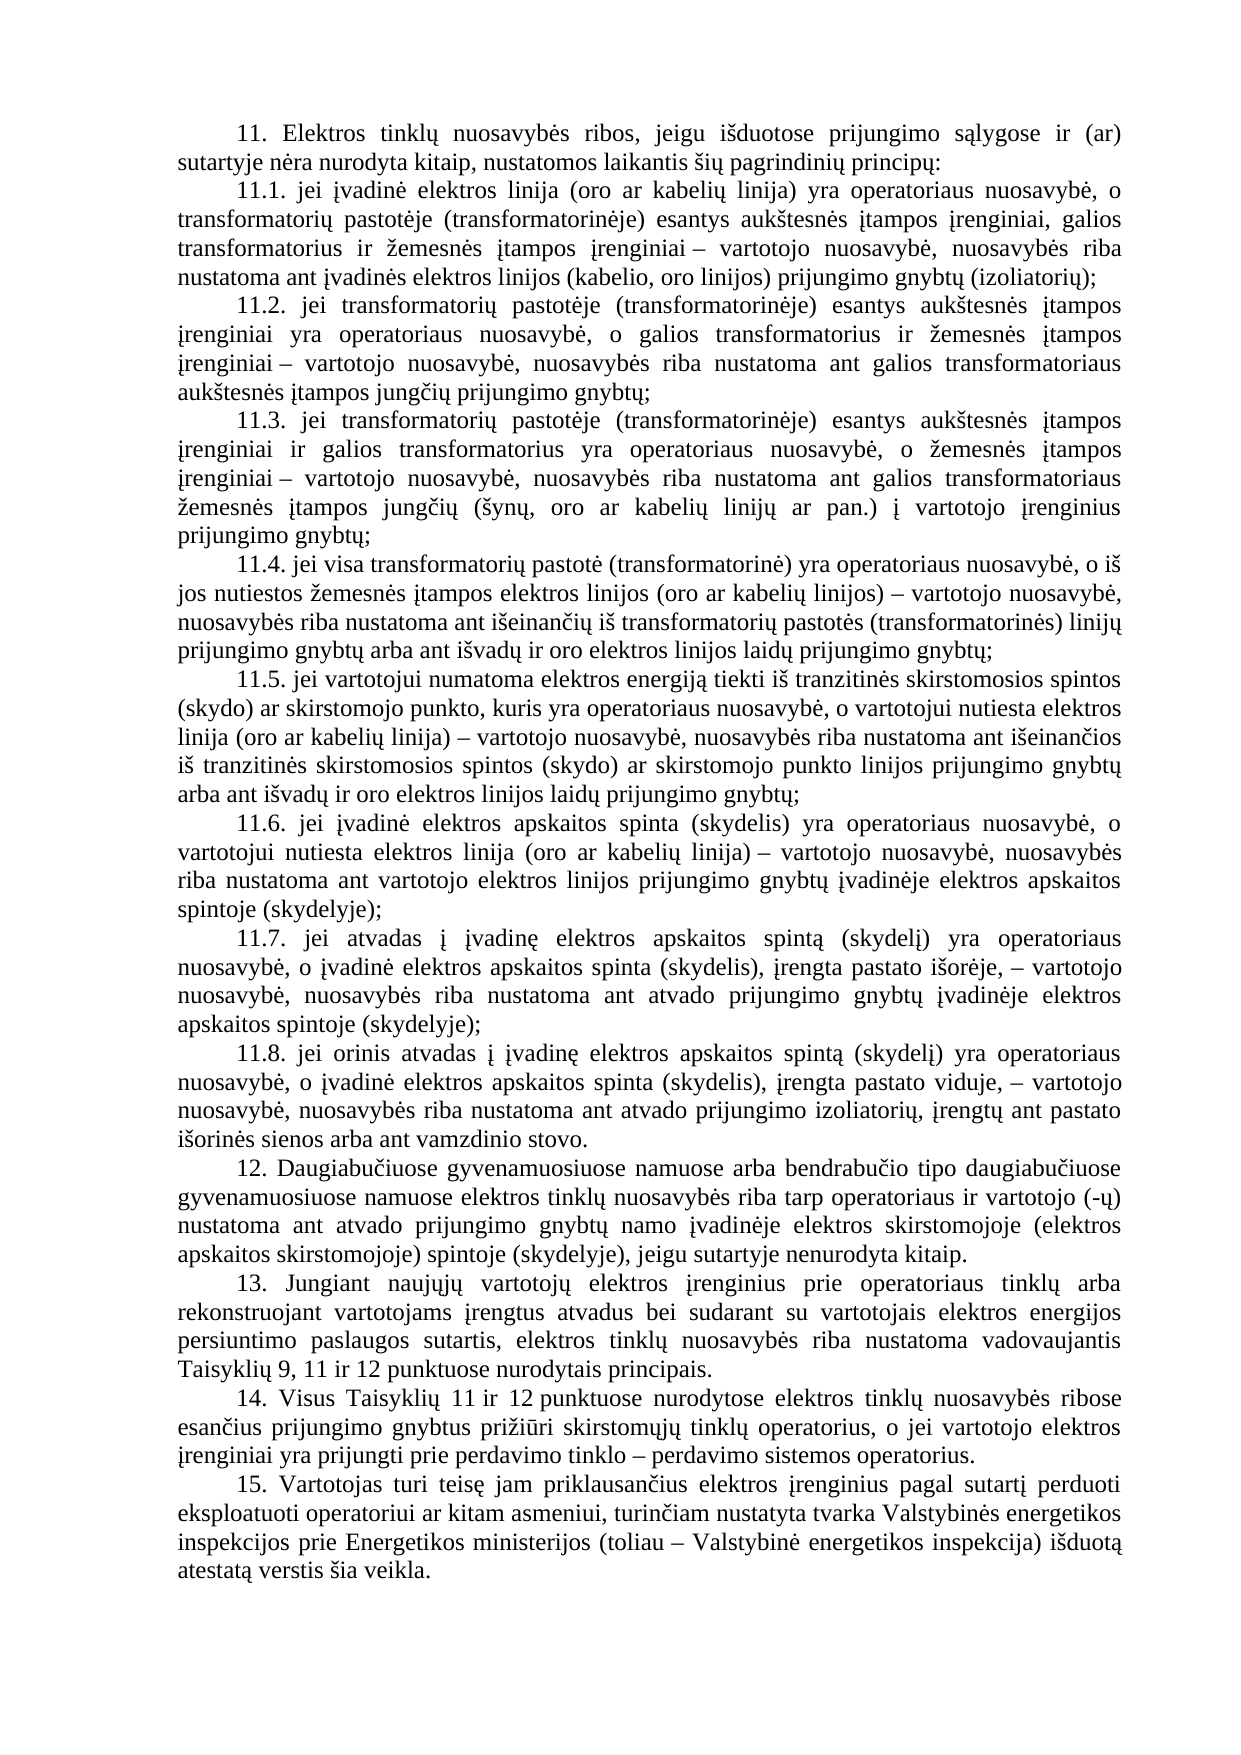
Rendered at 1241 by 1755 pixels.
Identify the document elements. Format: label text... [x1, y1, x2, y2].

text 15. Vartotojas turi teisę jam priklausančius elektros įrenginius pagal sutartį perduoti eksploatuoti operatoriui ar kitam asmeniui, turinčiam nustatyta tvarka Valstybinės energetikos inspekcijos prie Energetikos ministerijos (toliau – Valstybinė energetikos inspekcija) išduotą atestatą verstis šia veikla. [177, 1469, 1122, 1584]
text 11.8. jei orinis atvadas į įvadinę elektros apskaitos spintą (skydelį) yra operatoriaus nuosavybė, o įvadinė elektros apskaitos spinta (skydelis), įrengta pastato viduje, – vartotojo nuosavybė, nuosavybės riba nustatoma ant atvado prijungimo izoliatorių, įrengtų ant pastato išorinės sienos arba ant vamzdinio stovo. [177, 1038, 1122, 1153]
text 11. Elektros tinklų nuosavybės ribos, jeigu išduotose prijungimo sąlygose ir (ar) sutartyje nėra nurodyta kitaip, nustatomos laikantis šių pagrindinių principų: [177, 118, 1122, 176]
text 11.3. jei transformatorių pastotėje (transformatorinėje) esantys aukštesnės įtampos įrenginiai ir galios transformatorius yra operatoriaus nuosavybė, o žemesnės įtampos įrenginiai – vartotojo nuosavybė, nuosavybės riba nustatoma ant galios transformatoriaus žemesnės įtampos jungčių (šynų, oro ar kabelių linijų ar pan.) į vartotojo įrenginius prijungimo gnybtų; [177, 406, 1122, 549]
text 11.4. jei visa transformatorių pastotė (transformatorinė) yra operatoriaus nuosavybė, o iš jos nutiestos žemesnės įtampos elektros linijos (oro ar kabelių linijos) – vartotojo nuosavybė, nuosavybės riba nustatoma ant išeinančių iš transformatorių pastotės (transformatorinės) linijų prijungimo gnybtų arba ant išvadų ir oro elektros linijos laidų prijungimo gnybtų; [177, 549, 1122, 664]
text 14. Visus Taisyklių 11 ir 12 punktuose nurodytose elektros tinklų nuosavybės ribose esančius prijungimo gnybtus prižiūri skirstomųjų tinklų operatorius, o jei vartotojo elektros įrenginiai yra prijungti prie perdavimo tinklo – perdavimo sistemos operatorius. [177, 1383, 1122, 1469]
text 11.7. jei atvadas į įvadinę elektros apskaitos spintą (skydelį) yra operatoriaus nuosavybė, o įvadinė elektros apskaitos spinta (skydelis), įrengta pastato išorėje, – vartotojo nuosavybė, nuosavybės riba nustatoma ant atvado prijungimo gnybtų įvadinėje elektros apskaitos spintoje (skydelyje); [177, 923, 1122, 1038]
text 11.1. jei įvadinė elektros linija (oro ar kabelių linija) yra operatoriaus nuosavybė, o transformatorių pastotėje (transformatorinėje) esantys aukštesnės įtampos įrenginiai, galios transformatorius ir žemesnės įtampos įrenginiai – vartotojo nuosavybė, nuosavybės riba nustatoma ant įvadinės elektros linijos (kabelio, oro linijos) prijungimo gnybtų (izoliatorių); [177, 176, 1122, 291]
text 11.2. jei transformatorių pastotėje (transformatorinėje) esantys aukštesnės įtampos įrenginiai yra operatoriaus nuosavybė, o galios transformatorius ir žemesnės įtampos įrenginiai – vartotojo nuosavybė, nuosavybės riba nustatoma ant galios transformatoriaus aukštesnės įtampos jungčių prijungimo gnybtų; [177, 291, 1122, 406]
text 11.6. jei įvadinė elektros apskaitos spinta (skydelis) yra operatoriaus nuosavybė, o vartotojui nutiesta elektros linija (oro ar kabelių linija) – vartotojo nuosavybė, nuosavybės riba nustatoma ant vartotojo elektros linijos prijungimo gnybtų įvadinėje elektros apskaitos spintoje (skydelyje); [177, 808, 1122, 923]
text 12. Daugiabučiuose gyvenamuosiuose namuose arba bendrabučio tipo daugiabučiuose gyvenamuosiuose namuose elektros tinklų nuosavybės riba tarp operatoriaus ir vartotojo (-ų) nustatoma ant atvado prijungimo gnybtų namo įvadinėje elektros skirstomojoje (elektros apskaitos skirstomojoje) spintoje (skydelyje), jeigu sutartyje nenurodyta kitaip. [177, 1153, 1122, 1268]
text 11.5. jei vartotojui numatoma elektros energiją tiekti iš tranzitinės skirstomosios spintos (skydo) ar skirstomojo punkto, kuris yra operatoriaus nuosavybė, o vartotojui nutiesta elektros linija (oro ar kabelių linija) – vartotojo nuosavybė, nuosavybės riba nustatoma ant išeinančios iš tranzitinės skirstomosios spintos (skydo) ar skirstomojo punkto linijos prijungimo gnybtų arba ant išvadų ir oro elektros linijos laidų prijungimo gnybtų; [177, 664, 1122, 808]
text 13. Jungiant naujųjų vartotojų elektros įrenginius prie operatoriaus tinklų arba rekonstruojant vartotojams įrengtus atvadus bei sudarant su vartotojais elektros energijos persiuntimo paslaugos sutartis, elektros tinklų nuosavybės riba nustatoma vadovaujantis Taisyklių 9, 11 ir 12 punktuose nurodytais principais. [177, 1268, 1122, 1383]
